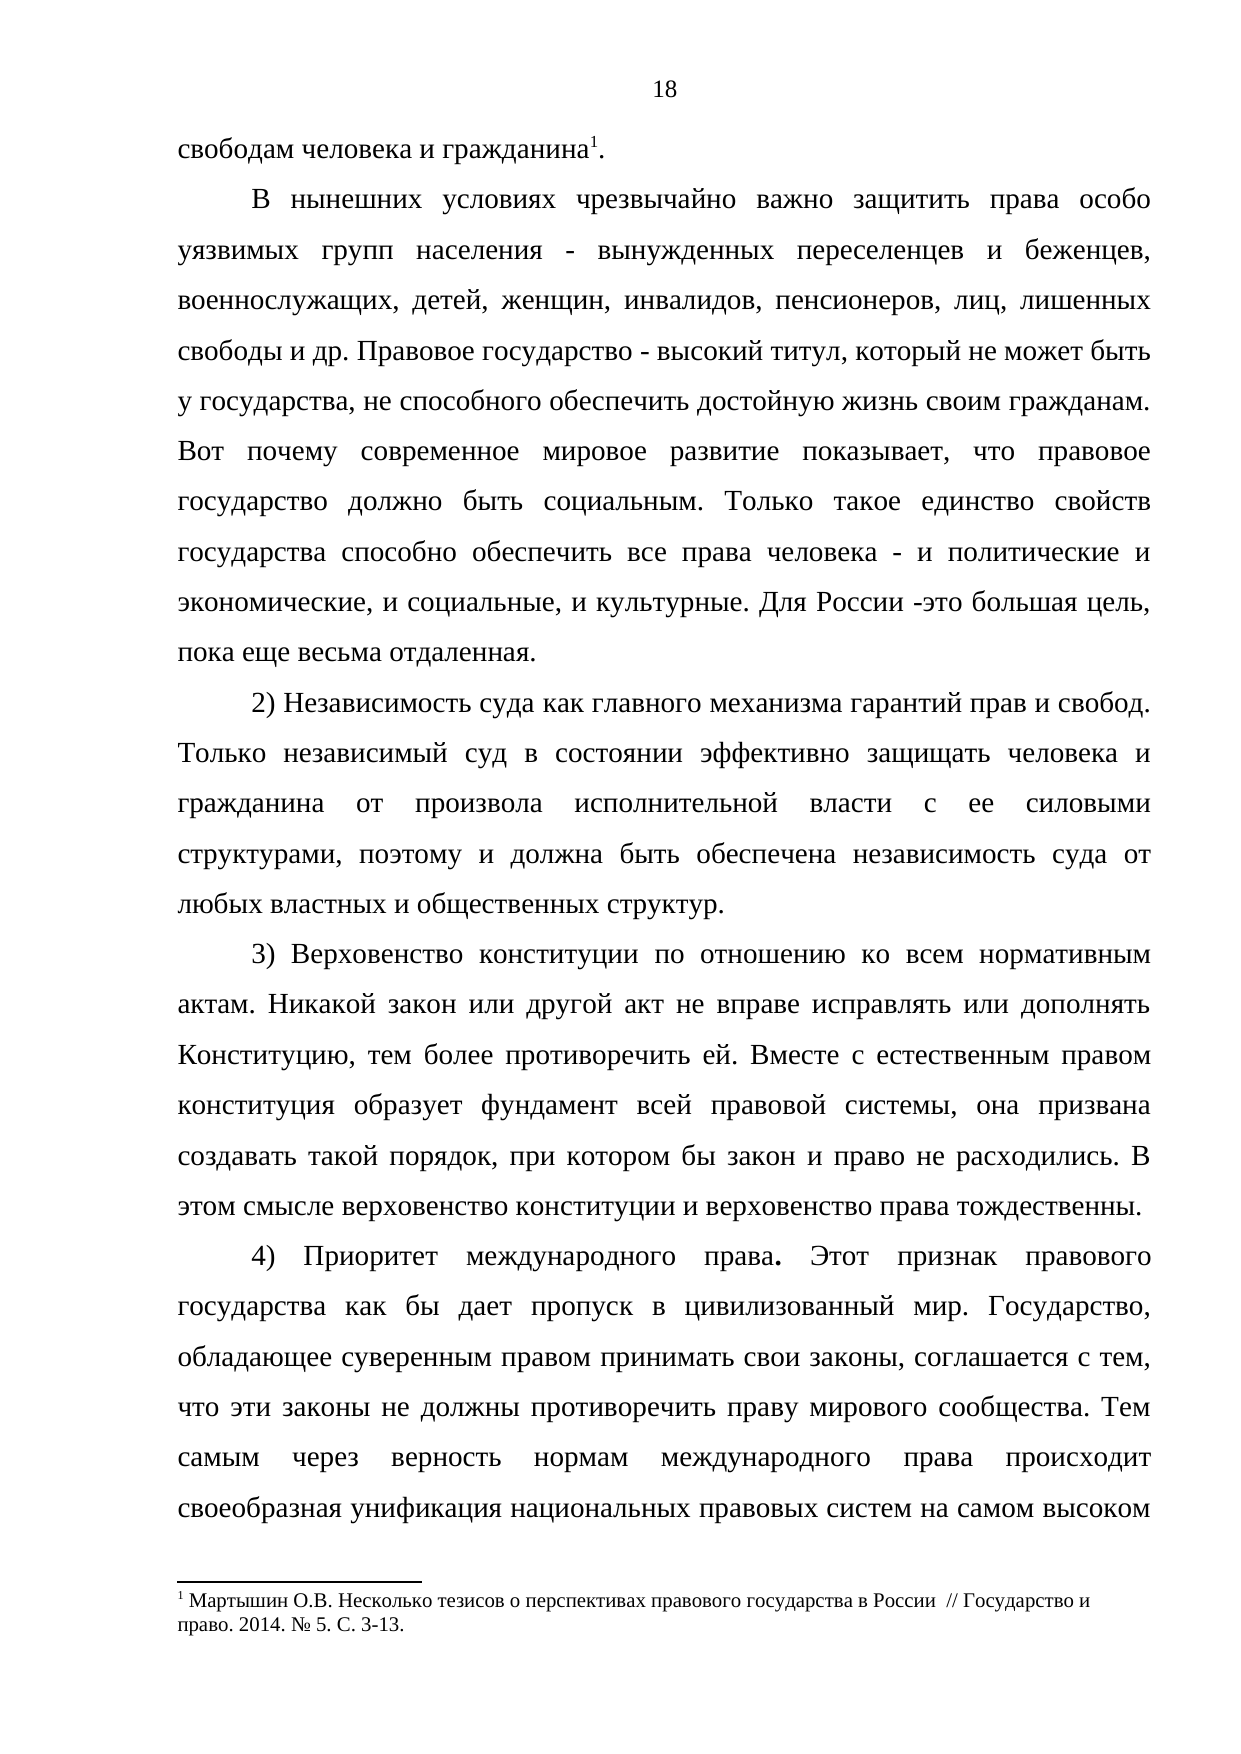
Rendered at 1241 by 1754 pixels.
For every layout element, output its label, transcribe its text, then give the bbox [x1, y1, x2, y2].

text В нынешних условиях чрезвычайно важно защитить права особо уязвимых групп населения - вынужденных переселенцев и беженцев, военнослужащих, детей, женщин, инвалидов, пенсионеров, лиц, лишенных свободы и др. Правовое государство - высокий титул, который не может быть у государства, не способного обеспечить достойную жизнь своим гражданам. Вот почему современное мировое развитие показывает, что правовое государство должно быть социальным. Только такое единство свойств государства способно обеспечить все права человека - и политические и экономические, и социальные, и культурные. Для России -это большая цель, пока еще весьма отдаленная. [177, 182, 1152, 668]
text Мартышин О.В. Несколько тезисов о перспективах правового государства в России // Государство и право. 2014. № 5. С. 3-13. [177, 1588, 1152, 1636]
text свободам человека и гражданина. [177, 131, 1152, 165]
text 4) Приоритет международного права. Этот признак правового государства как бы дает пропуск в цивилизованный мир. Государство, обладающее суверенным правом принимать свои законы, соглашается с тем, что эти законы не должны противоречить праву мирового сообщества. Тем самым через верность нормам международного права происходит своеобразная унификация национальных правовых систем на самом высоком [177, 1238, 1152, 1523]
text 2) Независимость суда как главного механизма гарантий прав и свобод. Только независимый суд в состоянии эффективно защищать человека и гражданина от произвола исполнительной власти с ее силовыми структурами, поэтому и должна быть обеспечена независимость суда от любых властных и общественных структур. [177, 685, 1152, 919]
text 3) Верховенство конституции по отношению ко всем нормативным актам. Никакой закон или другой акт не вправе исправлять или дополнять Конституцию, тем более противоречить ей. Вместе с естественным правом конституция образует фундамент всей правовой системы, она призвана создавать такой порядок, при котором бы закон и право не расходились. В этом смысле верховенство конституции и верховенство права тождественны. [177, 936, 1152, 1221]
